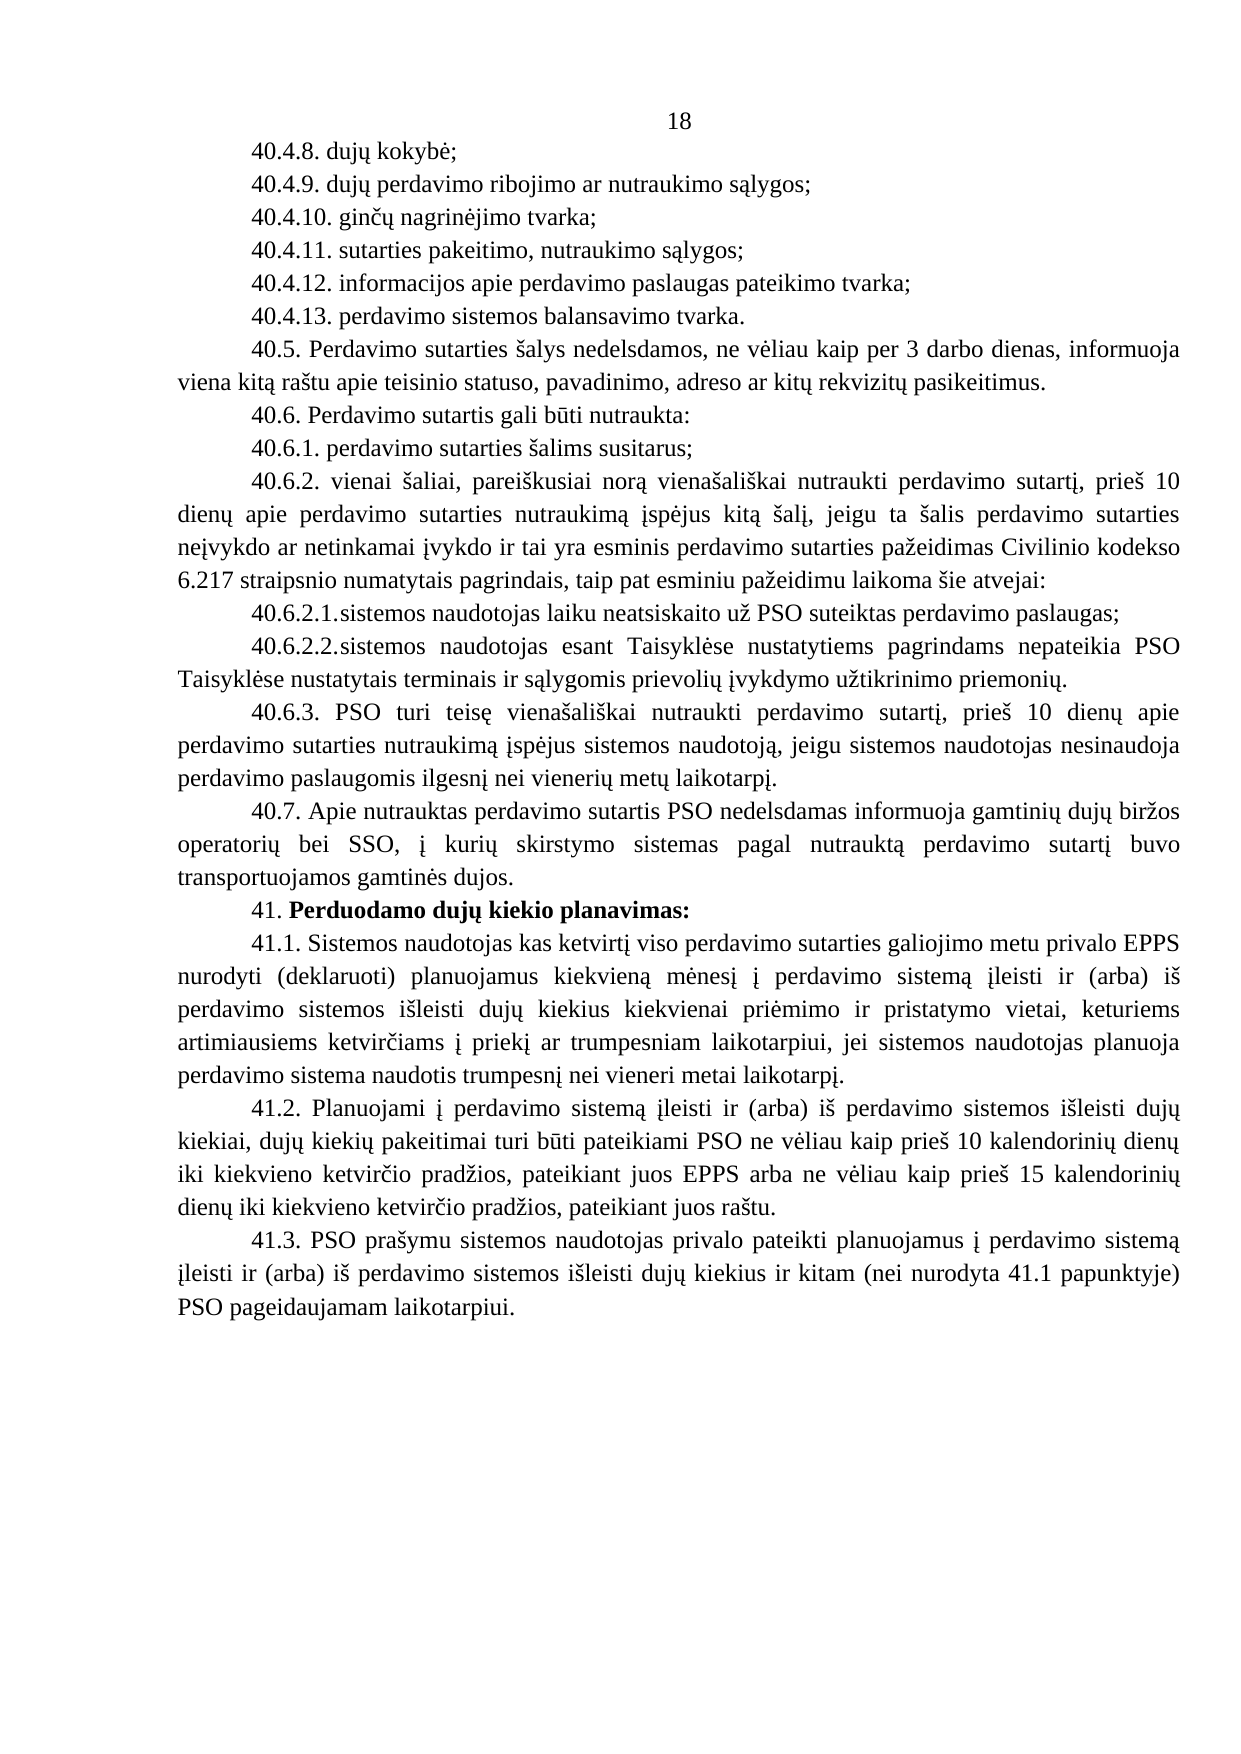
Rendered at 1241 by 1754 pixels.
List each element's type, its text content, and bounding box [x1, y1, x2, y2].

text 40.6.2. vienai šaliai, pareiškusiai norą vienašališkai nutraukti perdavimo sutartį, prieš 10 dienų apie perdavimo sutarties nutraukimą įspėjus kitą šalį, jeigu ta šalis perdavimo sutarties neįvykdo ar netinkamai įvykdo ir tai yra esminis perdavimo sutarties pažeidimas Civilinio kodekso 6.217 straipsnio numatytais pagrindais, taip pat esminiu pažeidimu laikoma šie atvejai: [177, 466, 1181, 594]
text 40.4.8. dujų kokybė; [177, 136, 1181, 164]
text 41.3. PSO prašymu sistemos naudotojas privalo pateikti planuojamus į perdavimo sistemą įleisti ir (arba) iš perdavimo sistemos išleisti dujų kiekius ir kitam (nei nurodyta 41.1 papunktyje) PSO pageidaujamam laikotarpiui. [177, 1226, 1181, 1320]
text 40.4.13. perdavimo sistemos balansavimo tvarka. [177, 301, 1181, 330]
text 40.6. Perdavimo sutartis gali būti nutraukta: [177, 400, 1181, 429]
text 40.6.2.1. sistemos naudotojas laiku neatsiskaito už PSO suteiktas perdavimo paslaugas; [177, 598, 1181, 627]
text 40.6.2.2. sistemos naudotojas esant Taisyklėse nustatytiems pagrindams nepateikia PSO Taisyklėse nustatytais terminais ir sąlygomis prievolių įvykdymo užtikrinimo priemonių. [177, 631, 1181, 693]
text 40.4.10. ginčų nagrinėjimo tvarka; [177, 202, 1181, 231]
text 40.6.1. perdavimo sutarties šalims susitarus; [177, 433, 1181, 462]
text 40.6.3. PSO turi teisę vienašališkai nutraukti perdavimo sutartį, prieš 10 dienų apie perdavimo sutarties nutraukimą įspėjus sistemos naudotoją, jeigu sistemos naudotojas nesinaudoja perdavimo paslaugomis ilgesnį nei vienerių metų laikotarpį. [177, 697, 1181, 792]
text 40.4.12. informacijos apie perdavimo paslaugas pateikimo tvarka; [177, 268, 1181, 297]
text 40.7. Apie nutrauktas perdavimo sutartis PSO nedelsdamas informuoja gamtinių dujų biržos operatorių bei SSO, į kurių skirstymo sistemas pagal nutrauktą perdavimo sutartį buvo transportuojamos gamtinės dujos. [177, 796, 1181, 891]
text 40.4.9. dujų perdavimo ribojimo ar nutraukimo sąlygos; [177, 169, 1181, 198]
text 40.4.11. sutarties pakeitimo, nutraukimo sąlygos; [177, 235, 1181, 264]
text 40.5. Perdavimo sutarties šalys nedelsdamos, ne vėliau kaip per 3 darbo dienas, informuoja viena kitą raštu apie teisinio statuso, pavadinimo, adreso ar kitų rekvizitų pasikeitimus. [177, 334, 1181, 396]
text 41.2. Planuojami į perdavimo sistemą įleisti ir (arba) iš perdavimo sistemos išleisti dujų kiekiai, dujų kiekių pakeitimai turi būti pateikiami PSO ne vėliau kaip prieš 10 kalendorinių dienų iki kiekvieno ketvirčio pradžios, pateikiant juos EPPS arba ne vėliau kaip prieš 15 kalendorinių dienų iki kiekvieno ketvirčio pradžios, pateikiant juos raštu. [177, 1093, 1181, 1221]
text 41.1. Sistemos naudotojas kas ketvirtį viso perdavimo sutarties galiojimo metu privalo EPPS nurodyti (deklaruoti) planuojamus kiekvieną mėnesį į perdavimo sistemą įleisti ir (arba) iš perdavimo sistemos išleisti dujų kiekius kiekvienai priėmimo ir pristatymo vietai, keturiems artimiausiems ketvirčiams į priekį ar trumpesniam laikotarpiui, jei sistemos naudotojas planuoja perdavimo sistema naudotis trumpesnį nei vieneri metai laikotarpį. [177, 928, 1181, 1089]
text 41. Perduodamo dujų kiekio planavimas: [177, 895, 1181, 924]
